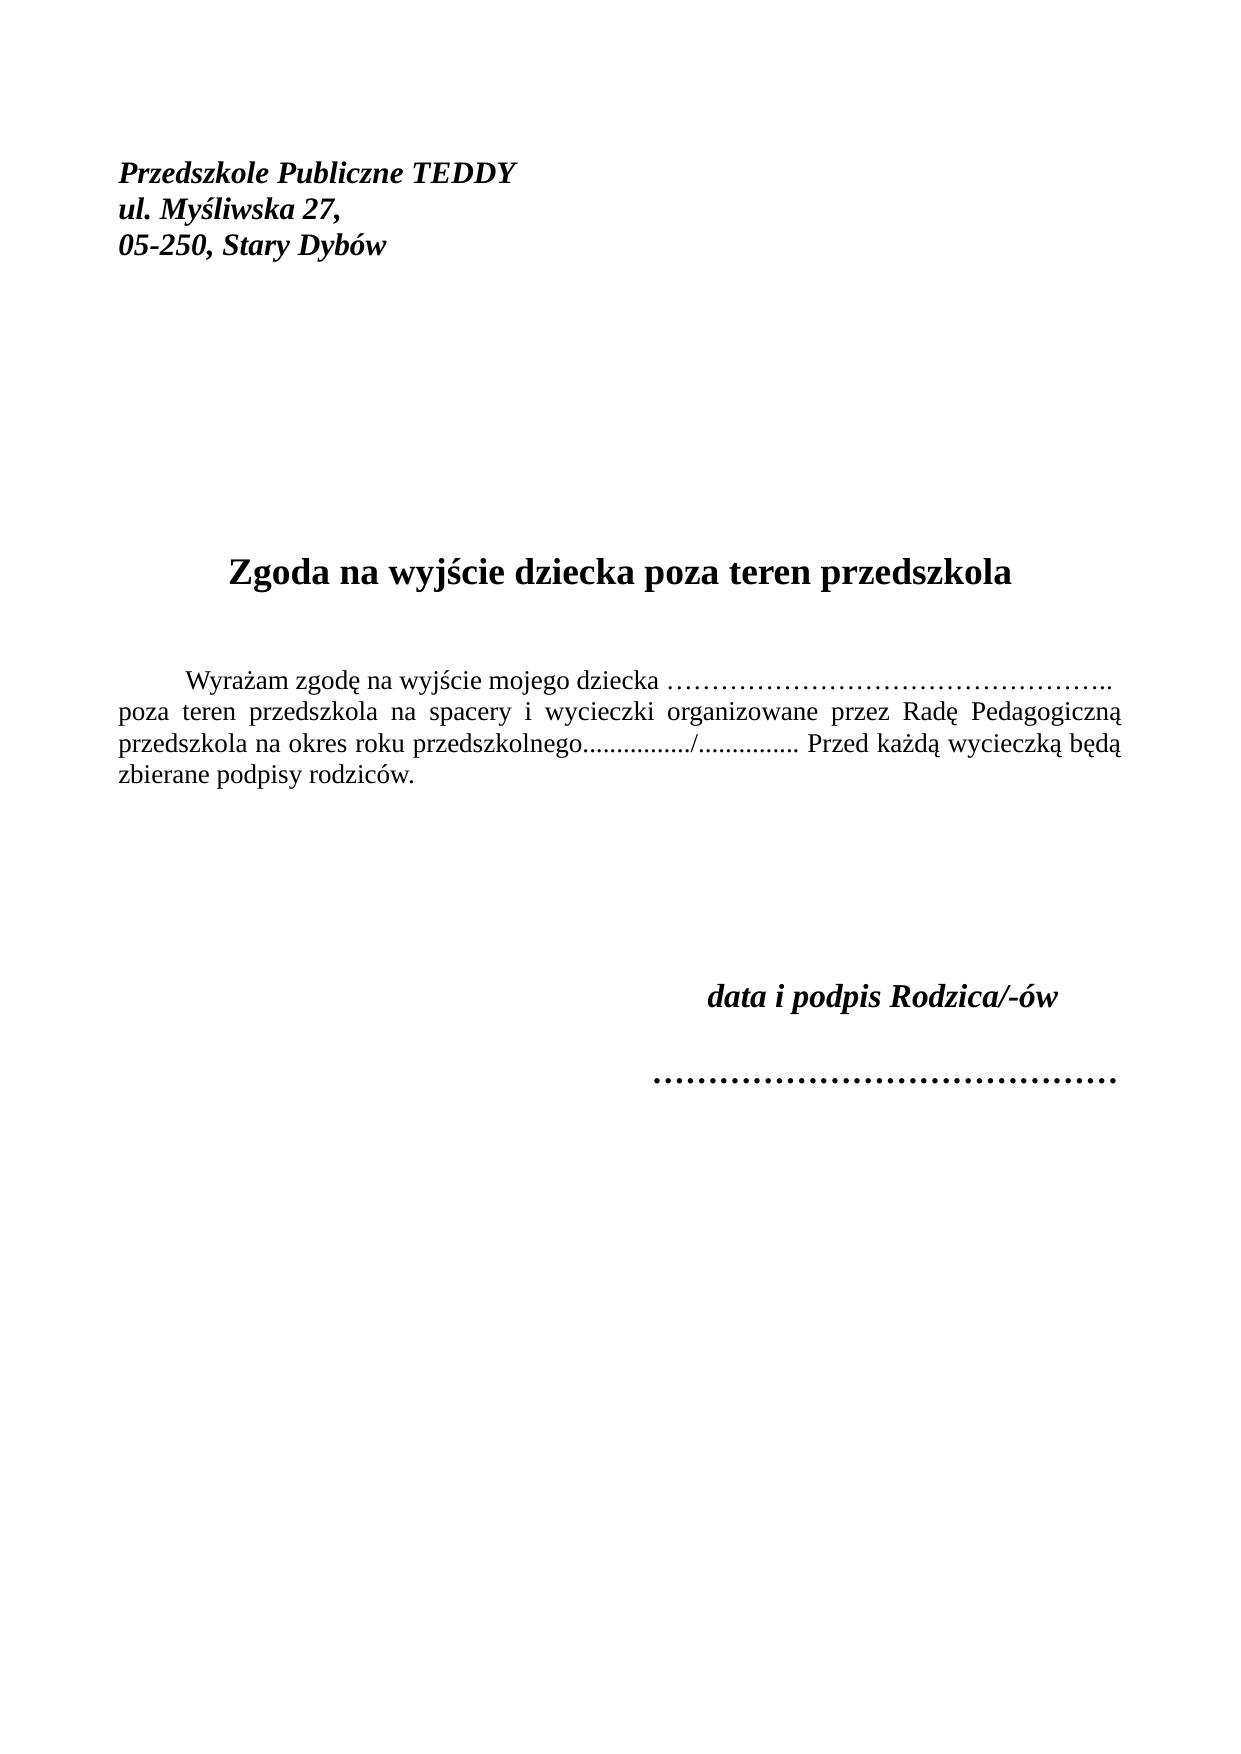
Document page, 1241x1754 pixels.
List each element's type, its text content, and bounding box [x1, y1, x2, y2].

text 05-250, Stary Dybów [118, 226, 1122, 262]
text …………………………………… [118, 1052, 1122, 1091]
text ul. Myśliwska 27, [118, 190, 1122, 226]
text data i podpis Rodzica/-ów [118, 976, 1122, 1014]
text Wyrażam zgodę na wyjście mojego dziecka ………………………………………….. [118, 664, 1122, 696]
text Zgoda na wyjście dziecka poza teren przedszkola [118, 549, 1122, 592]
text Przedszkole Publiczne TEDDY [118, 154, 1122, 190]
text poza teren przedszkola na spacery i wycieczki organizowane przez Radę Pedagogiczną przedszkola na okres roku przedszkolnego................/............... Przed każdą wycieczką będą zbierane podpisy rodziców. [118, 696, 1122, 789]
